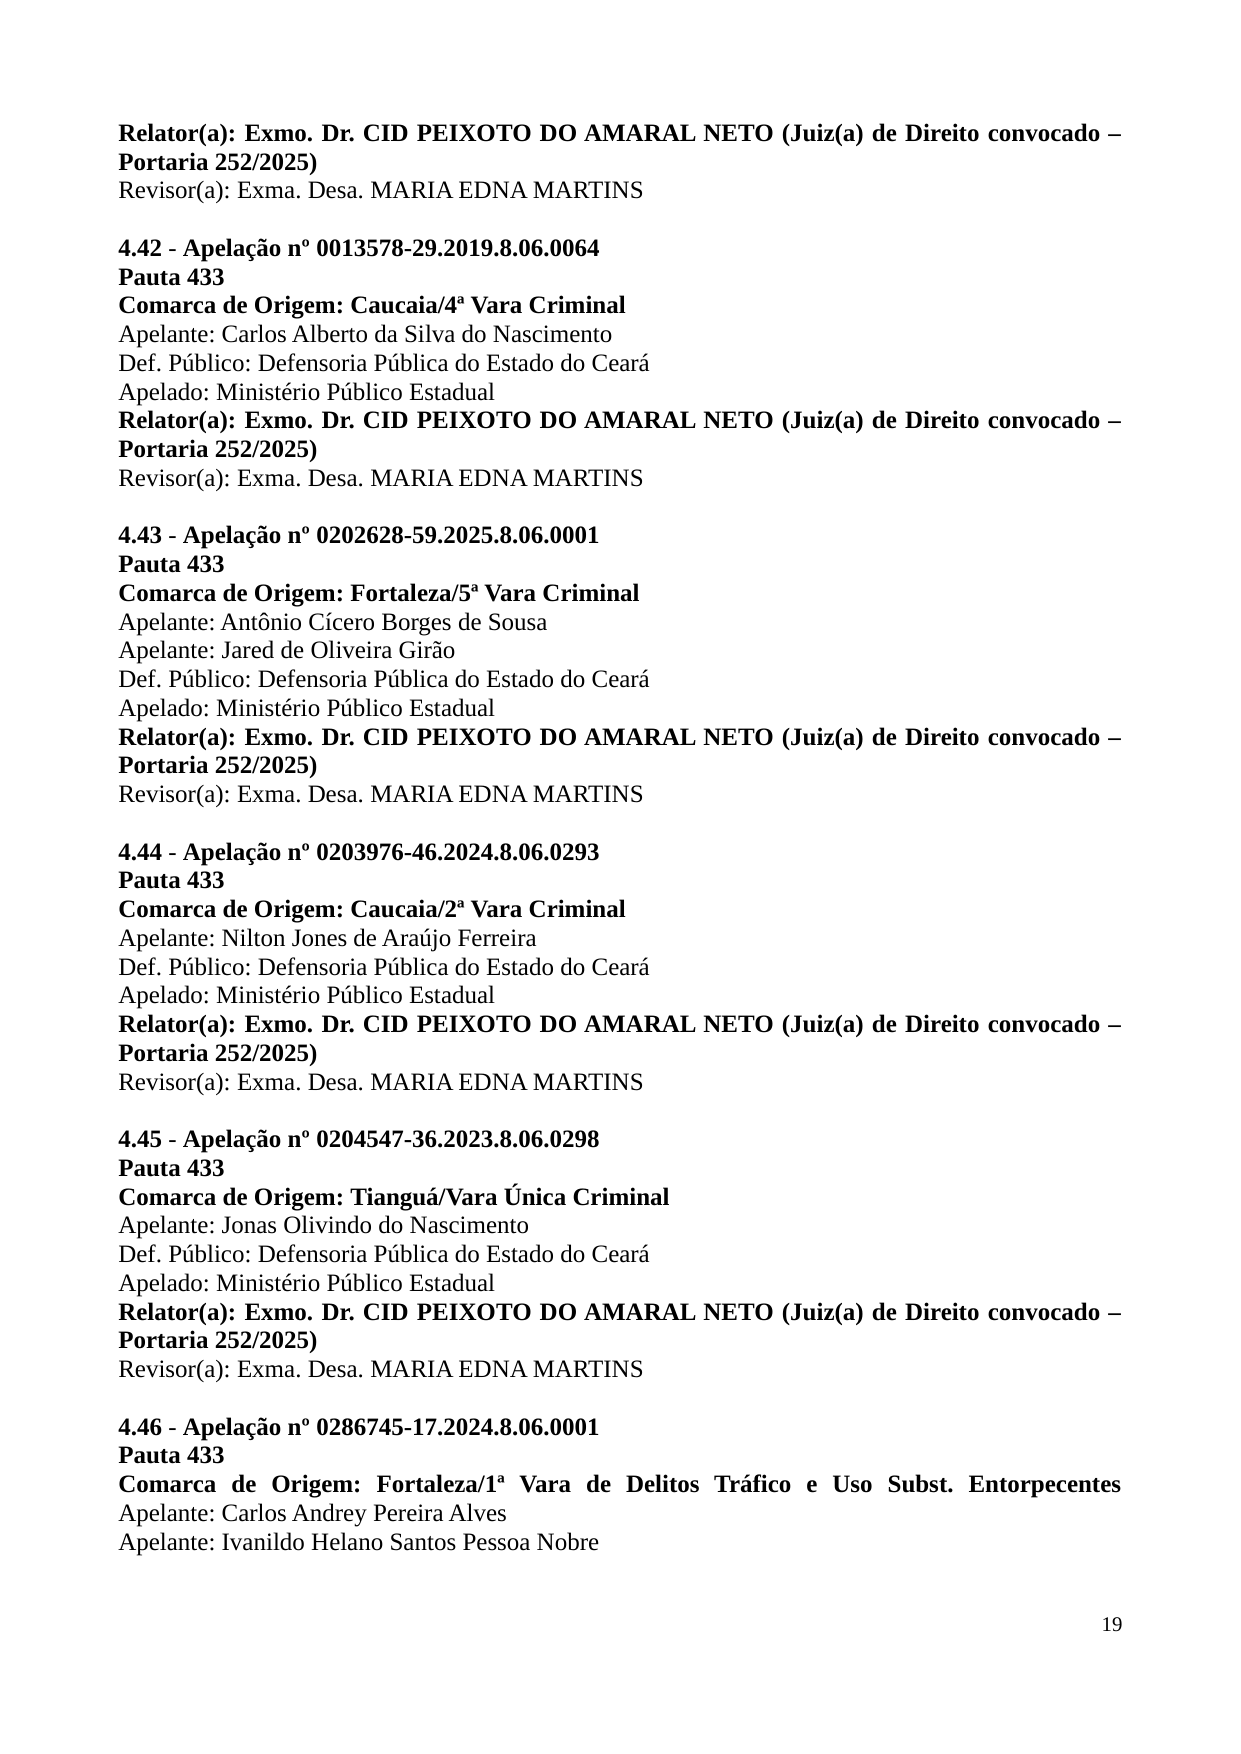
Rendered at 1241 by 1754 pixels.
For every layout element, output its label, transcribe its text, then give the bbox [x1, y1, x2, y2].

text Relator(a): Exmo. Dr. CID PEIXOTO DO AMARAL NETO (Juiz(a) de Direito convocado – Portaria 252/2025) [118, 406, 1122, 463]
text Revisor(a): Exma. Desa. MARIA EDNA MARTINS [118, 1354, 1122, 1383]
text 4.46 - Apelação nº 0286745-17.2024.8.06.0001 [118, 1412, 1122, 1441]
text Comarca de Origem: Fortaleza/5ª Vara Criminal [118, 578, 1122, 607]
text Revisor(a): Exma. Desa. MARIA EDNA MARTINS [118, 1067, 1122, 1096]
text Apelante: Carlos Alberto da Silva do Nascimento [118, 319, 1122, 348]
text Def. Público: Defensoria Pública do Estado do Ceará [118, 348, 1122, 377]
text Relator(a): Exmo. Dr. CID PEIXOTO DO AMARAL NETO (Juiz(a) de Direito convocado – Portaria 252/2025) [118, 1009, 1122, 1067]
text 4.43 - Apelação nº 0202628-59.2025.8.06.0001 [118, 521, 1122, 549]
text Comarca de Origem: Tianguá/Vara Única Criminal [118, 1182, 1122, 1211]
text Apelante: Ivanildo Helano Santos Pessoa Nobre [118, 1527, 1122, 1556]
text 4.45 - Apelação nº 0204547-36.2023.8.06.0298 [118, 1124, 1122, 1153]
text 4.42 - Apelação nº 0013578-29.2019.8.06.0064 [118, 233, 1122, 262]
text Revisor(a): Exma. Desa. MARIA EDNA MARTINS [118, 176, 1122, 204]
text Apelante: Jared de Oliveira Girão [118, 636, 1122, 664]
text Pauta 433 [118, 1441, 1122, 1469]
text 4.44 - Apelação nº 0203976-46.2024.8.06.0293 [118, 837, 1122, 866]
text Apelante: Jonas Olivindo do Nascimento [118, 1211, 1122, 1239]
text Relator(a): Exmo. Dr. CID PEIXOTO DO AMARAL NETO (Juiz(a) de Direito convocado – Portaria 252/2025) [118, 722, 1122, 779]
text Pauta 433 [118, 549, 1122, 578]
text Apelante: Nilton Jones de Araújo Ferreira [118, 923, 1122, 952]
text Relator(a): Exmo. Dr. CID PEIXOTO DO AMARAL NETO (Juiz(a) de Direito convocado – Portaria 252/2025) [118, 1297, 1122, 1354]
text Pauta 433 [118, 262, 1122, 291]
text Comarca de Origem: Caucaia/4ª Vara Criminal [118, 291, 1122, 319]
text Apelado: Ministério Público Estadual [118, 1268, 1122, 1297]
text Revisor(a): Exma. Desa. MARIA EDNA MARTINS [118, 463, 1122, 492]
text Pauta 433 [118, 1153, 1122, 1182]
text Revisor(a): Exma. Desa. MARIA EDNA MARTINS [118, 779, 1122, 808]
text Pauta 433 [118, 866, 1122, 894]
text Relator(a): Exmo. Dr. CID PEIXOTO DO AMARAL NETO (Juiz(a) de Direito convocado – Portaria 252/2025) [118, 118, 1122, 176]
text Apelado: Ministério Público Estadual [118, 693, 1122, 722]
text Apelado: Ministério Público Estadual [118, 981, 1122, 1009]
text Apelante: Antônio Cícero Borges de Sousa [118, 607, 1122, 636]
text Def. Público: Defensoria Pública do Estado do Ceará [118, 952, 1122, 981]
text Def. Público: Defensoria Pública do Estado do Ceará [118, 1239, 1122, 1268]
text Apelado: Ministério Público Estadual [118, 377, 1122, 406]
text Comarca de Origem: Fortaleza/1ª Vara de Delitos Tráfico e Uso Subst. Entorpecentes Apelante: Carlos Andrey Pereira Alves [118, 1469, 1122, 1527]
text Def. Público: Defensoria Pública do Estado do Ceará [118, 664, 1122, 693]
text Comarca de Origem: Caucaia/2ª Vara Criminal [118, 894, 1122, 923]
